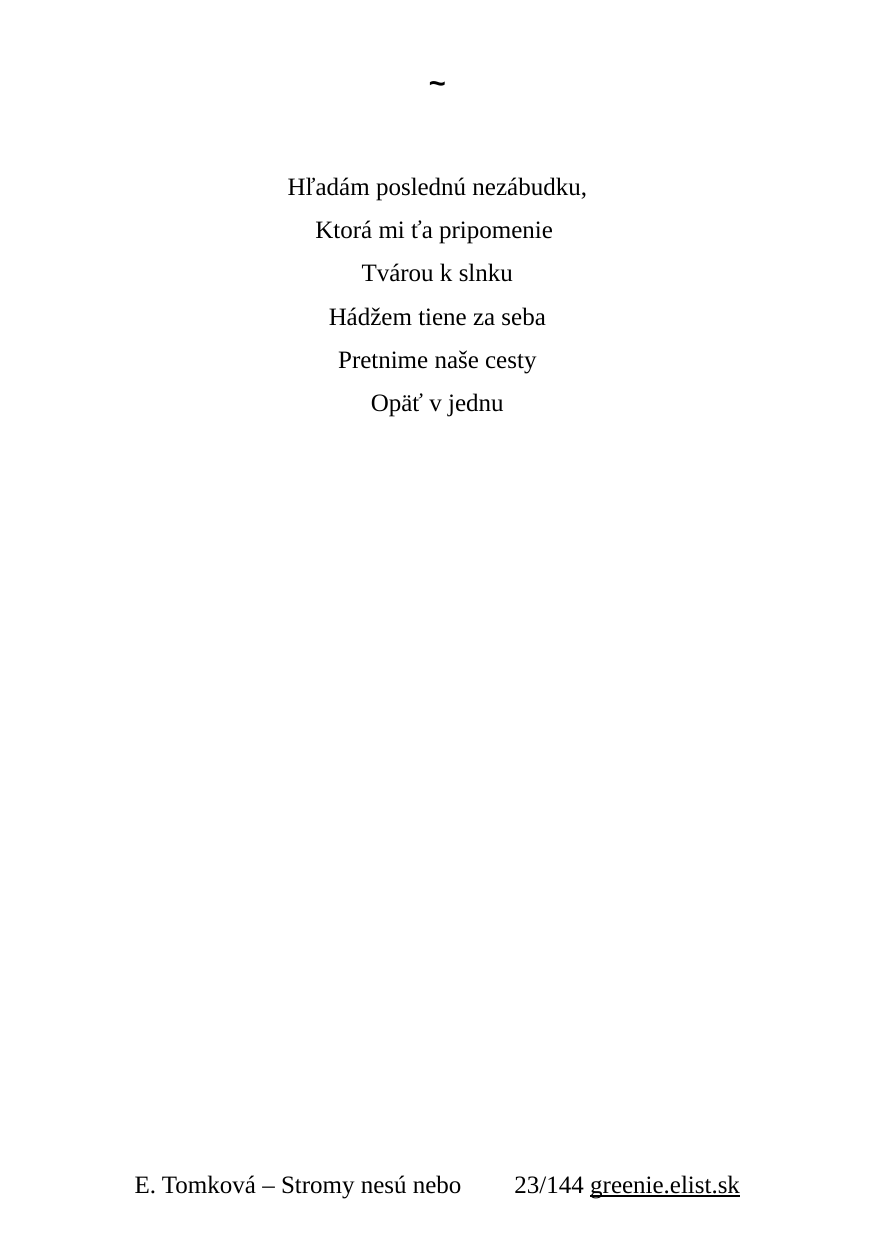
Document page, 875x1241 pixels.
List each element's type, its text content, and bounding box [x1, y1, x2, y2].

text Pretnime naše cesty [41, 345, 833, 373]
subtitle ~ [41, 66, 833, 100]
text Hľadám poslednú nezábudku, [41, 129, 833, 201]
text Ktorá mi ťa pripomenie [41, 215, 833, 244]
text Tvárou k slnku [41, 258, 833, 287]
text Opäť v jednu [41, 388, 833, 417]
text Hádžem tiene za seba [41, 302, 833, 330]
